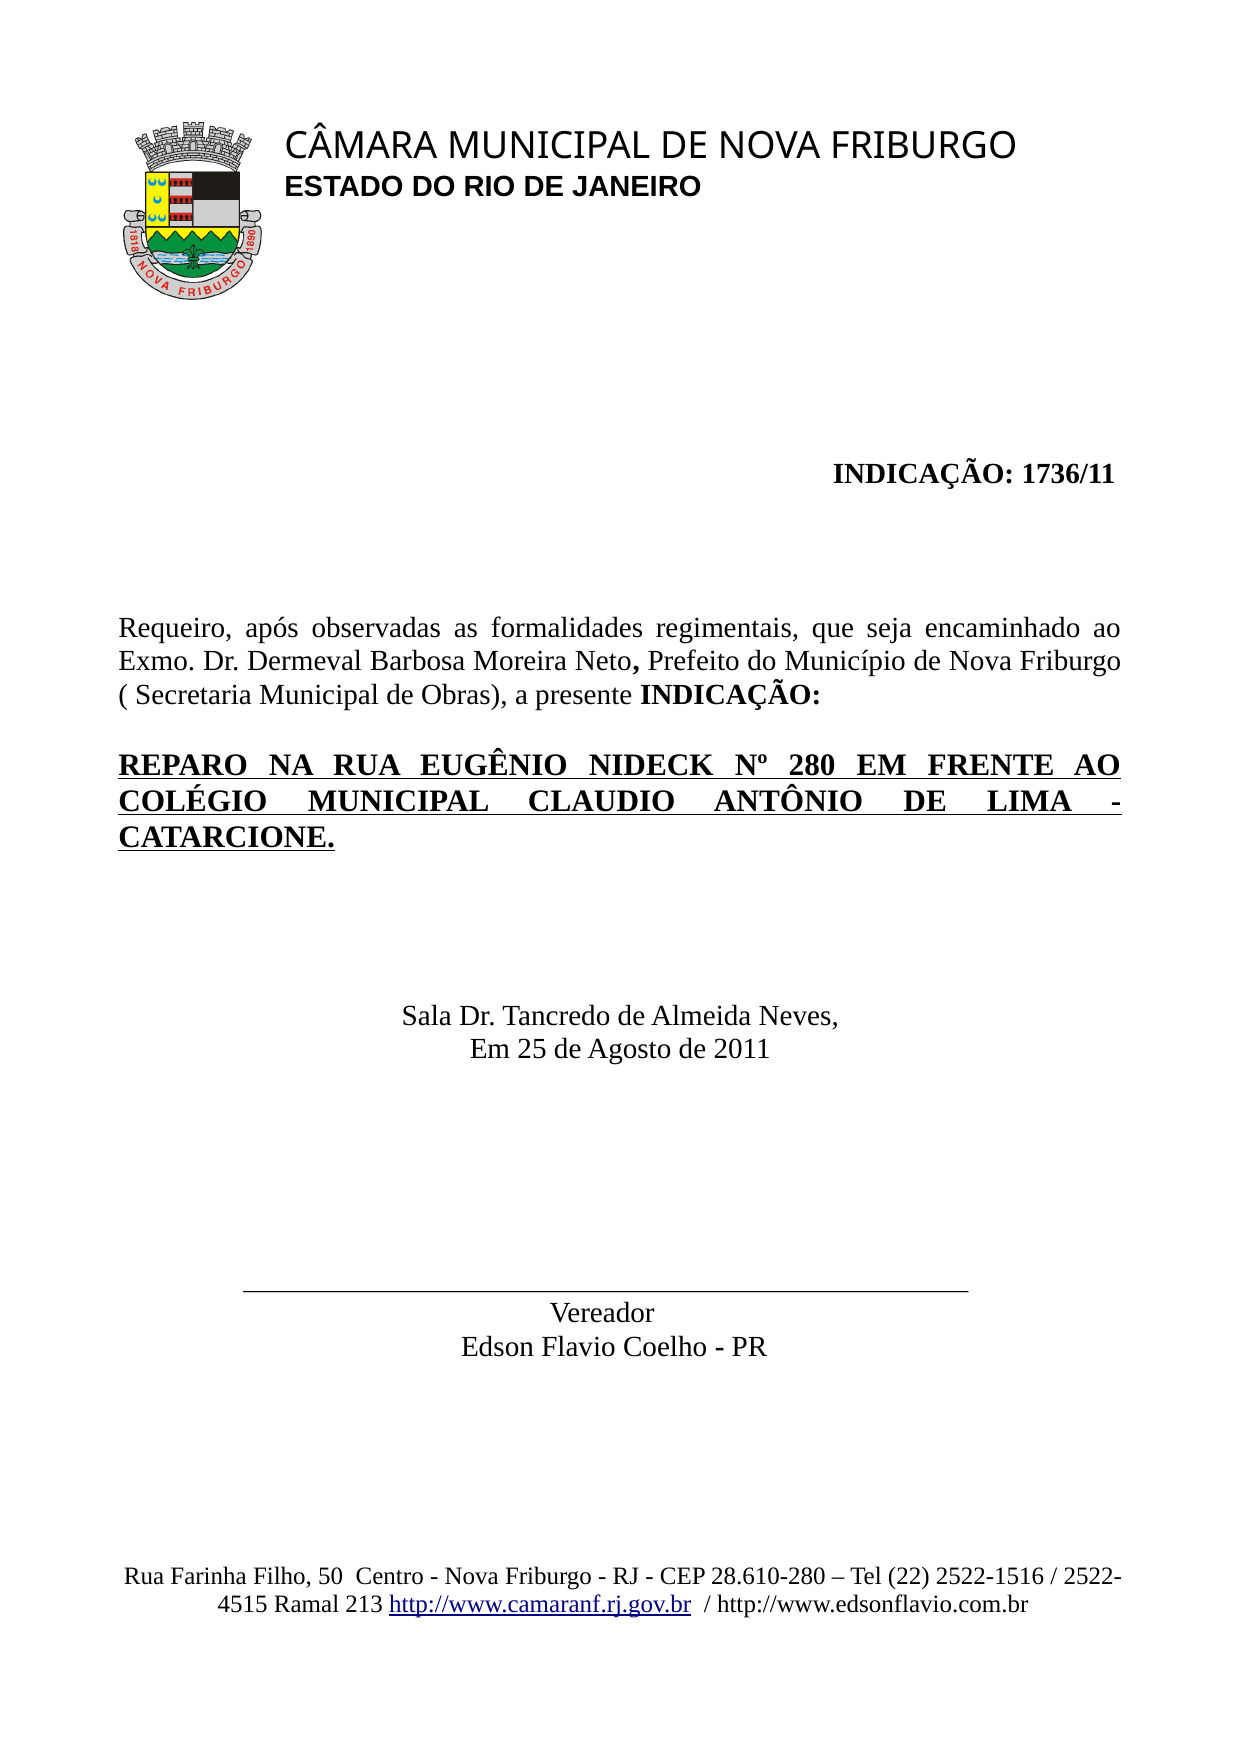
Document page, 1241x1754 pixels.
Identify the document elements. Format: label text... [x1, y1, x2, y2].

text Rua Farinha Filho, 50 Centro - Nova Friburgo - RJ - CEP 28.610-280 – Tel (22) 2522-1516 / 2522-4515 Ramal 213 http://www.camaranf.rj.gov.br / http://www.edsonflavio.com.br [118, 1561, 1128, 1618]
text Edson Flavio Coelho - PR [118, 1329, 1122, 1362]
text REPARO NA RUA EUGÊNIO NIDECK Nº 280 EM FRENTE AO COLÉGIO MUNICIPAL CLAUDIO ANTÔNIO DE LIMA [118, 747, 1122, 814]
text __________________________________________________________ [118, 1266, 1122, 1295]
text Em 25 de Agosto de 2011 [118, 1032, 1122, 1065]
text INDICAÇÃO: 1736/11 [118, 457, 1122, 490]
text - CATARCIONE. [118, 815, 1122, 854]
text Requeiro, após observadas as formalidades regimentais, que seja encaminhado ao Exmo. Dr. Dermeval Barbosa Moreira Neto, Prefeito do Município de Nova Friburgo ( Secretaria Municipal de Obras), a presente INDICAÇÃO: [118, 610, 1122, 711]
text CÂMARA MUNICIPAL DE NOVA FRIBURGO ESTADO DO RIO DE JANEIRO [118, 118, 1122, 303]
text Sala Dr. Tancredo de Almeida Neves, [118, 998, 1122, 1032]
text Vereador [118, 1295, 1122, 1329]
